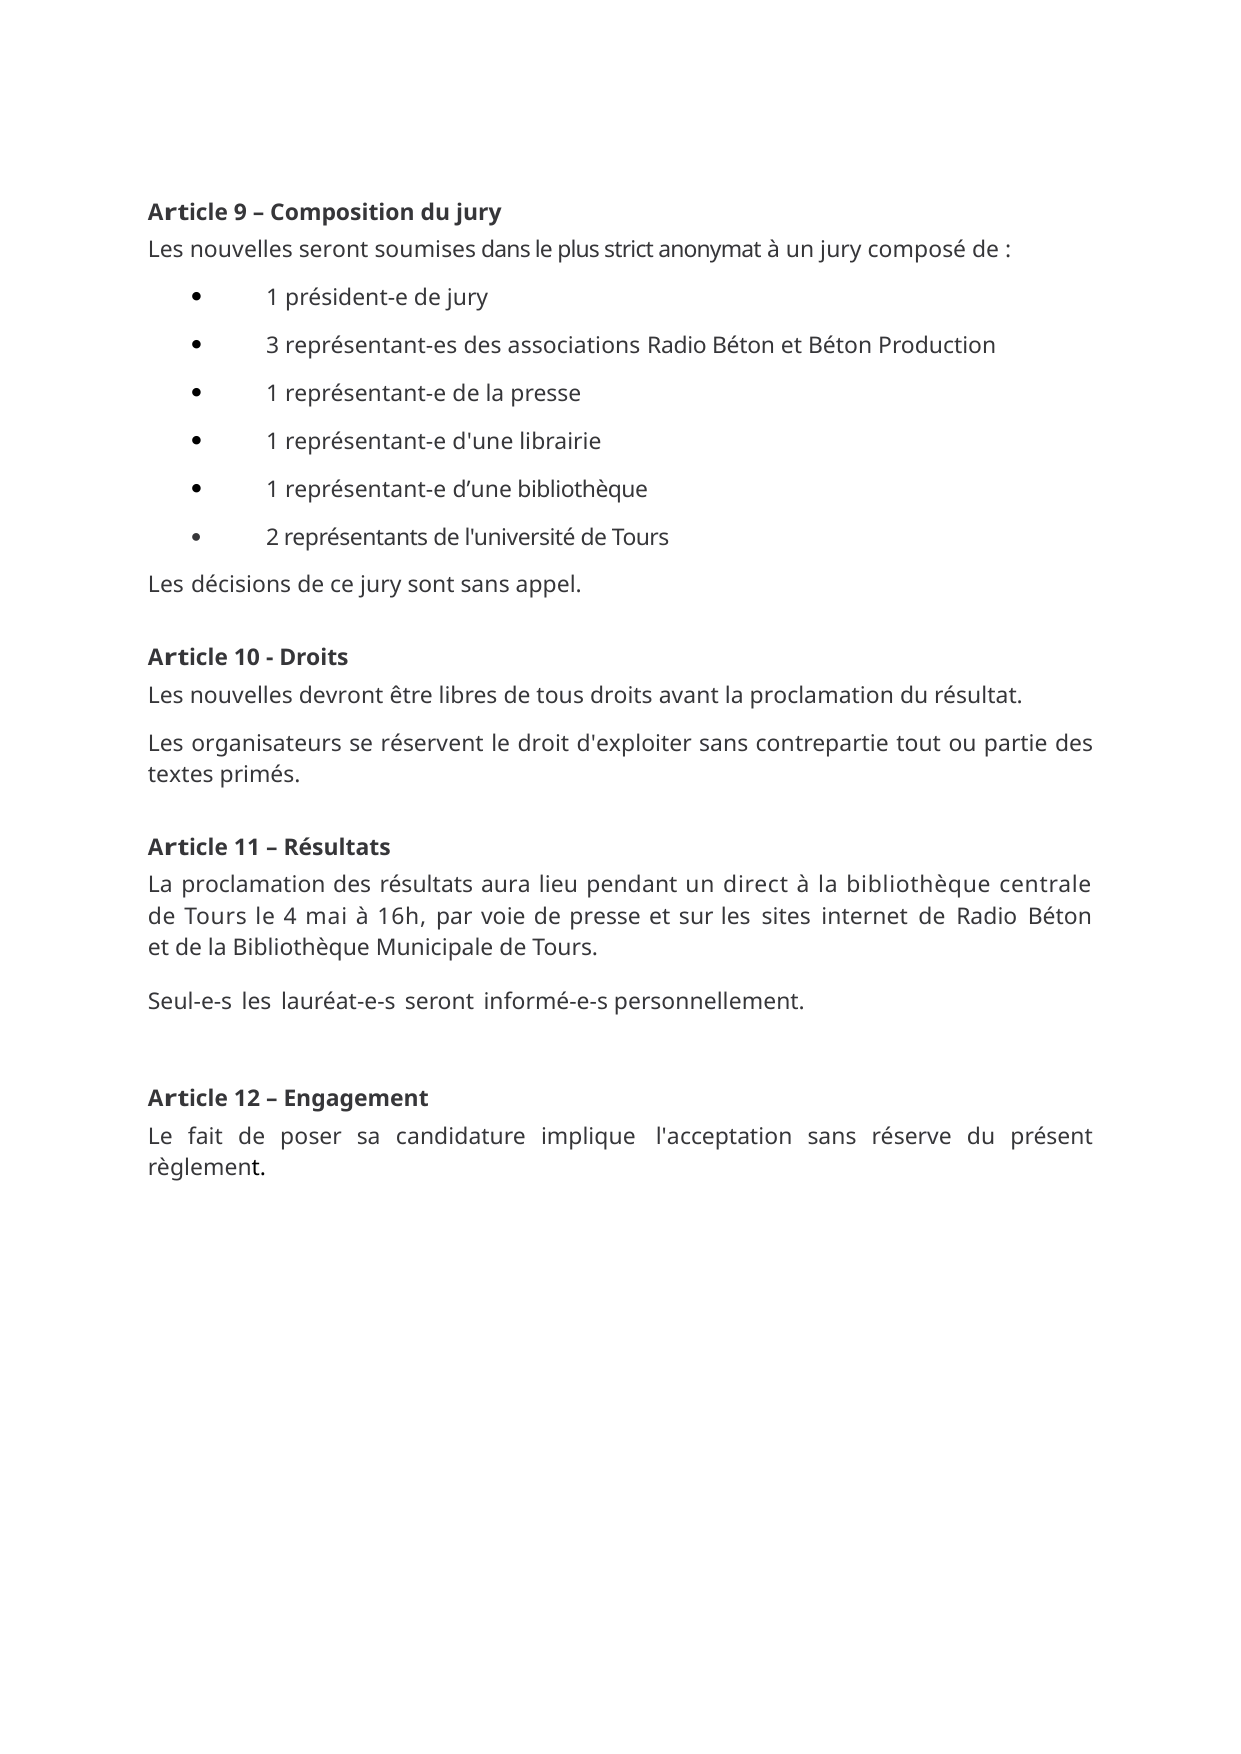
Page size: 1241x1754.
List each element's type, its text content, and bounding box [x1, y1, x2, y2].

list 1 représentant-e d’une bibliothèque [192, 473, 1093, 504]
text Les décisions de ce jury sont sans appel. [148, 568, 1093, 600]
list 1 président-e de jury [192, 281, 1093, 312]
text Article 11 – Résultats [148, 831, 1093, 862]
text La proclamation des résultats aura lieu pendant un direct à la bibliothèque centrale de Tours le 4 mai à 16h, par voie de presse et sur les sites internet de Radio Béton et de la Bibliothèque Municipale de Tours. [148, 868, 1093, 962]
text Les organisateurs se réservent le droit d'exploiter sans contrepartie tout ou partie des textes primés. [148, 727, 1093, 789]
text Les nouvelles devront être libres de tous droits avant la proclamation du résultat. [148, 679, 1093, 710]
list 3 représentant-es des associations Radio Béton et Béton Production [192, 329, 1093, 360]
text Article 10 - Droits [148, 641, 1093, 673]
list 1 représentant-e d'une librairie [192, 425, 1093, 456]
list 1 représentant-e de la presse [192, 377, 1093, 408]
text Seul-e-s les lauréat-e-s seront informé-e-s personnellement. [148, 985, 1093, 1016]
list 2 représentants de l'université de Tours [192, 521, 1093, 552]
text Le fait de poser sa candidature implique l'acceptation sans réserve du présent règlement. [148, 1119, 1093, 1182]
text Les nouvelles seront soumises dans le plus strict anonymat à un jury composé de : [148, 233, 1093, 264]
text Article 9 – Composition du jury [148, 196, 1093, 227]
text Article 12 – Engagement [148, 1082, 1093, 1113]
